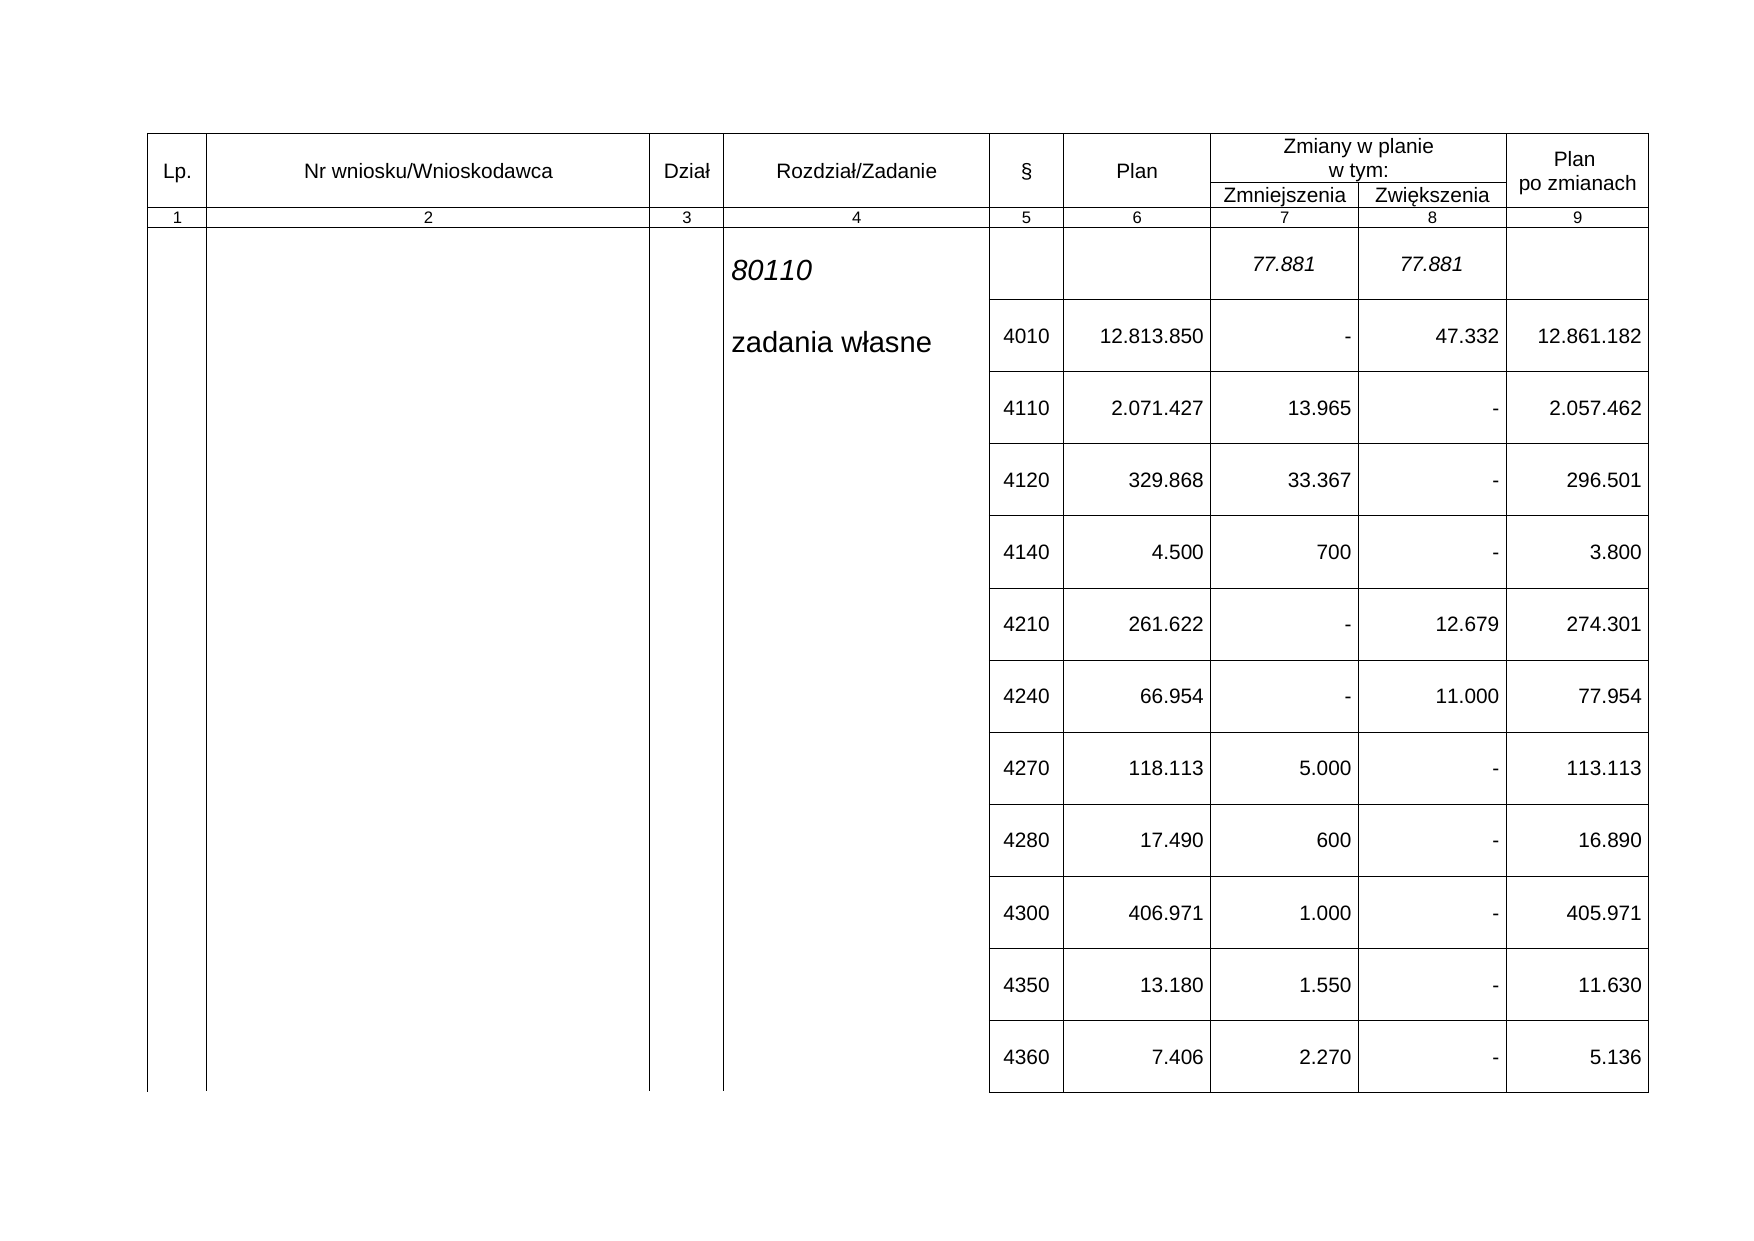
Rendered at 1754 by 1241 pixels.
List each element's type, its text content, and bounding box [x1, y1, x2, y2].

table_cell [724, 948, 989, 1020]
table_cell 13.965 [1211, 372, 1358, 443]
table_cell 4110 [990, 372, 1063, 443]
table_cell [1064, 228, 1210, 299]
table_cell [148, 443, 206, 515]
table_cell 600 [1211, 805, 1358, 876]
table_header § [990, 134, 1063, 207]
table_cell 2 [207, 208, 649, 227]
table_cell 4.500 [1064, 516, 1210, 587]
table_header Plan [1064, 134, 1210, 207]
table_cell [207, 443, 649, 515]
table_cell [207, 371, 649, 443]
table_cell [148, 228, 206, 299]
table_cell 7.406 [1064, 1021, 1210, 1092]
table_cell 5 [990, 208, 1063, 227]
table_cell zadania własne [724, 299, 989, 371]
table_cell [650, 228, 723, 299]
table_cell [650, 804, 723, 876]
table_cell 4 [724, 208, 989, 227]
table_cell - [1359, 1021, 1506, 1092]
table_cell [148, 515, 206, 587]
table_cell 4210 [990, 589, 1063, 659]
table_cell [724, 804, 989, 876]
table_cell [650, 588, 723, 659]
table_cell 47.332 [1359, 300, 1506, 371]
table_cell 406.971 [1064, 877, 1210, 948]
table_cell [724, 515, 989, 587]
table_cell 118.113 [1064, 733, 1210, 804]
table_cell - [1359, 733, 1506, 804]
table_header Rozdział/Zadanie [724, 134, 989, 207]
table_cell 13.180 [1064, 949, 1210, 1020]
table_cell [148, 948, 206, 1020]
table_cell [650, 948, 723, 1020]
table_cell [207, 732, 649, 804]
table_cell [650, 443, 723, 515]
table_cell 3 [650, 208, 723, 227]
table_cell [724, 1020, 989, 1092]
table_cell 12.813.850 [1064, 300, 1210, 371]
table_header Lp. [148, 134, 206, 207]
table_cell [650, 515, 723, 587]
table_cell [1507, 228, 1648, 299]
table_cell [207, 515, 649, 587]
table_cell [207, 1020, 650, 1092]
table_cell [990, 228, 1063, 299]
table_cell [148, 588, 206, 659]
table_cell [148, 732, 206, 804]
table_cell 3.800 [1507, 516, 1648, 587]
table_cell 12.679 [1359, 589, 1506, 659]
table_cell [148, 876, 206, 948]
table_cell - [1211, 661, 1358, 732]
table_cell 113.113 [1507, 733, 1648, 804]
table_cell - [1359, 877, 1506, 948]
table_header Zmiany w planie w tym: [1211, 134, 1506, 182]
table_cell 296.501 [1507, 444, 1648, 515]
table_header Plan po zmianach [1507, 134, 1648, 207]
table_cell [724, 371, 989, 443]
table_cell 5.136 [1507, 1021, 1648, 1092]
table_cell 11.000 [1359, 661, 1506, 732]
table_cell [148, 371, 206, 443]
table_cell [724, 660, 989, 732]
table_cell 9 [1507, 208, 1648, 227]
table_cell [207, 804, 649, 876]
table_cell [207, 228, 649, 299]
table_cell - [1211, 589, 1358, 659]
table_cell [148, 804, 206, 876]
table_cell 2.057.462 [1507, 372, 1648, 443]
table_cell [207, 876, 649, 948]
table_header Nr wniosku/Wnioskodawca [207, 134, 649, 207]
table_cell 77.881 [1359, 228, 1506, 299]
table_cell 1.000 [1211, 877, 1358, 948]
table_cell [650, 660, 723, 732]
table_cell 1 [148, 208, 206, 227]
table_cell 329.868 [1064, 444, 1210, 515]
table_cell 4300 [990, 877, 1063, 948]
table_cell - [1359, 372, 1506, 443]
table_cell 80110 [724, 228, 989, 299]
table_cell 405.971 [1507, 877, 1648, 948]
table_cell 66.954 [1064, 661, 1210, 732]
table_cell [148, 299, 206, 371]
table_cell [650, 876, 723, 948]
table_cell 6 [1064, 208, 1210, 227]
table_cell - [1359, 444, 1506, 515]
table_cell 4350 [990, 949, 1063, 1020]
table_cell 33.367 [1211, 444, 1358, 515]
table_cell [650, 732, 723, 804]
table_cell 17.490 [1064, 805, 1210, 876]
table_cell 11.630 [1507, 949, 1648, 1020]
table_cell [724, 588, 989, 659]
table_cell 4240 [990, 661, 1063, 732]
table_cell [650, 371, 723, 443]
table_cell [207, 660, 649, 732]
table_cell [207, 299, 649, 371]
table_cell [650, 1020, 724, 1092]
table_cell - [1359, 516, 1506, 587]
table_header Dział [650, 134, 723, 207]
table_cell [148, 660, 206, 732]
table_cell 77.881 [1211, 228, 1358, 299]
table_cell - [1359, 805, 1506, 876]
table_cell 261.622 [1064, 589, 1210, 659]
table_cell 5.000 [1211, 733, 1358, 804]
table_cell 700 [1211, 516, 1358, 587]
table_cell 4010 [990, 300, 1063, 371]
table_cell - [1211, 300, 1358, 371]
table_cell 12.861.182 [1507, 300, 1648, 371]
table_cell Zmniejszenia [1211, 183, 1358, 207]
table_cell 4360 [990, 1021, 1063, 1092]
table_cell 8 [1359, 208, 1506, 227]
table_cell 274.301 [1507, 589, 1648, 659]
table_cell - [1359, 949, 1506, 1020]
table_cell 4120 [990, 444, 1063, 515]
table_cell 77.954 [1507, 661, 1648, 732]
table_cell [724, 443, 989, 515]
table_cell Zwiększenia [1359, 183, 1506, 207]
table_cell [207, 948, 649, 1020]
table_cell 1.550 [1211, 949, 1358, 1020]
table_cell 4140 [990, 516, 1063, 587]
table_cell 7 [1211, 208, 1358, 227]
table_cell 4270 [990, 733, 1063, 804]
table_cell 16.890 [1507, 805, 1648, 876]
table_cell 4280 [990, 805, 1063, 876]
table_cell [724, 732, 989, 804]
table_cell [207, 588, 649, 659]
table_cell [148, 1020, 207, 1092]
table_cell 2.270 [1211, 1021, 1358, 1092]
table_cell 2.071.427 [1064, 372, 1210, 443]
table_cell [650, 299, 723, 371]
table_cell [724, 876, 989, 948]
